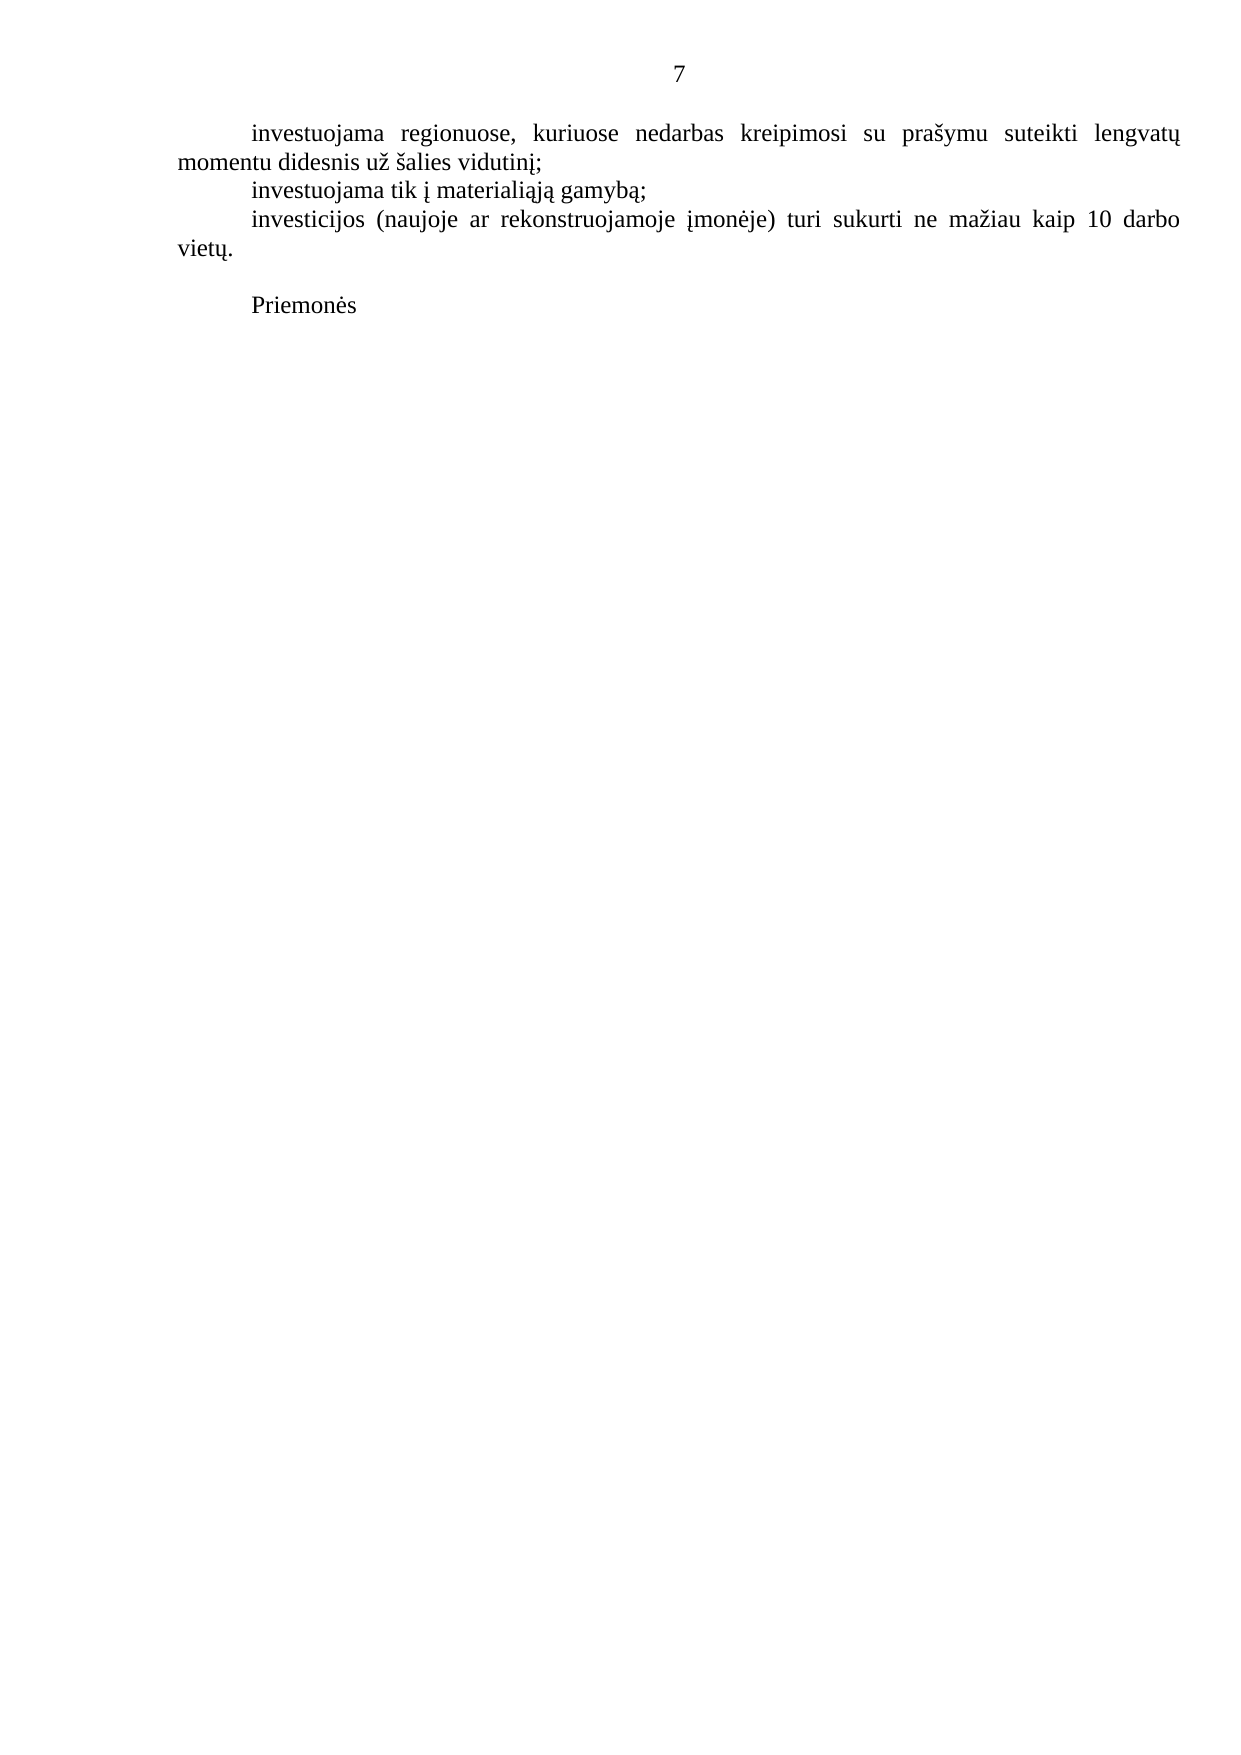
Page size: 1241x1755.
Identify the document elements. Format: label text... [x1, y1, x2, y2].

text investuojama tik į materialiąją gamybą; [177, 176, 1181, 204]
text Priemonės [177, 291, 1181, 319]
text investicijos (naujoje ar rekonstruojamoje įmonėje) turi sukurti ne mažiau kaip 10 darbo vietų. [177, 204, 1181, 262]
text investuojama regionuose, kuriuose nedarbas kreipimosi su prašymu suteikti lengvatų momentu didesnis už šalies vidutinį; [177, 118, 1181, 176]
